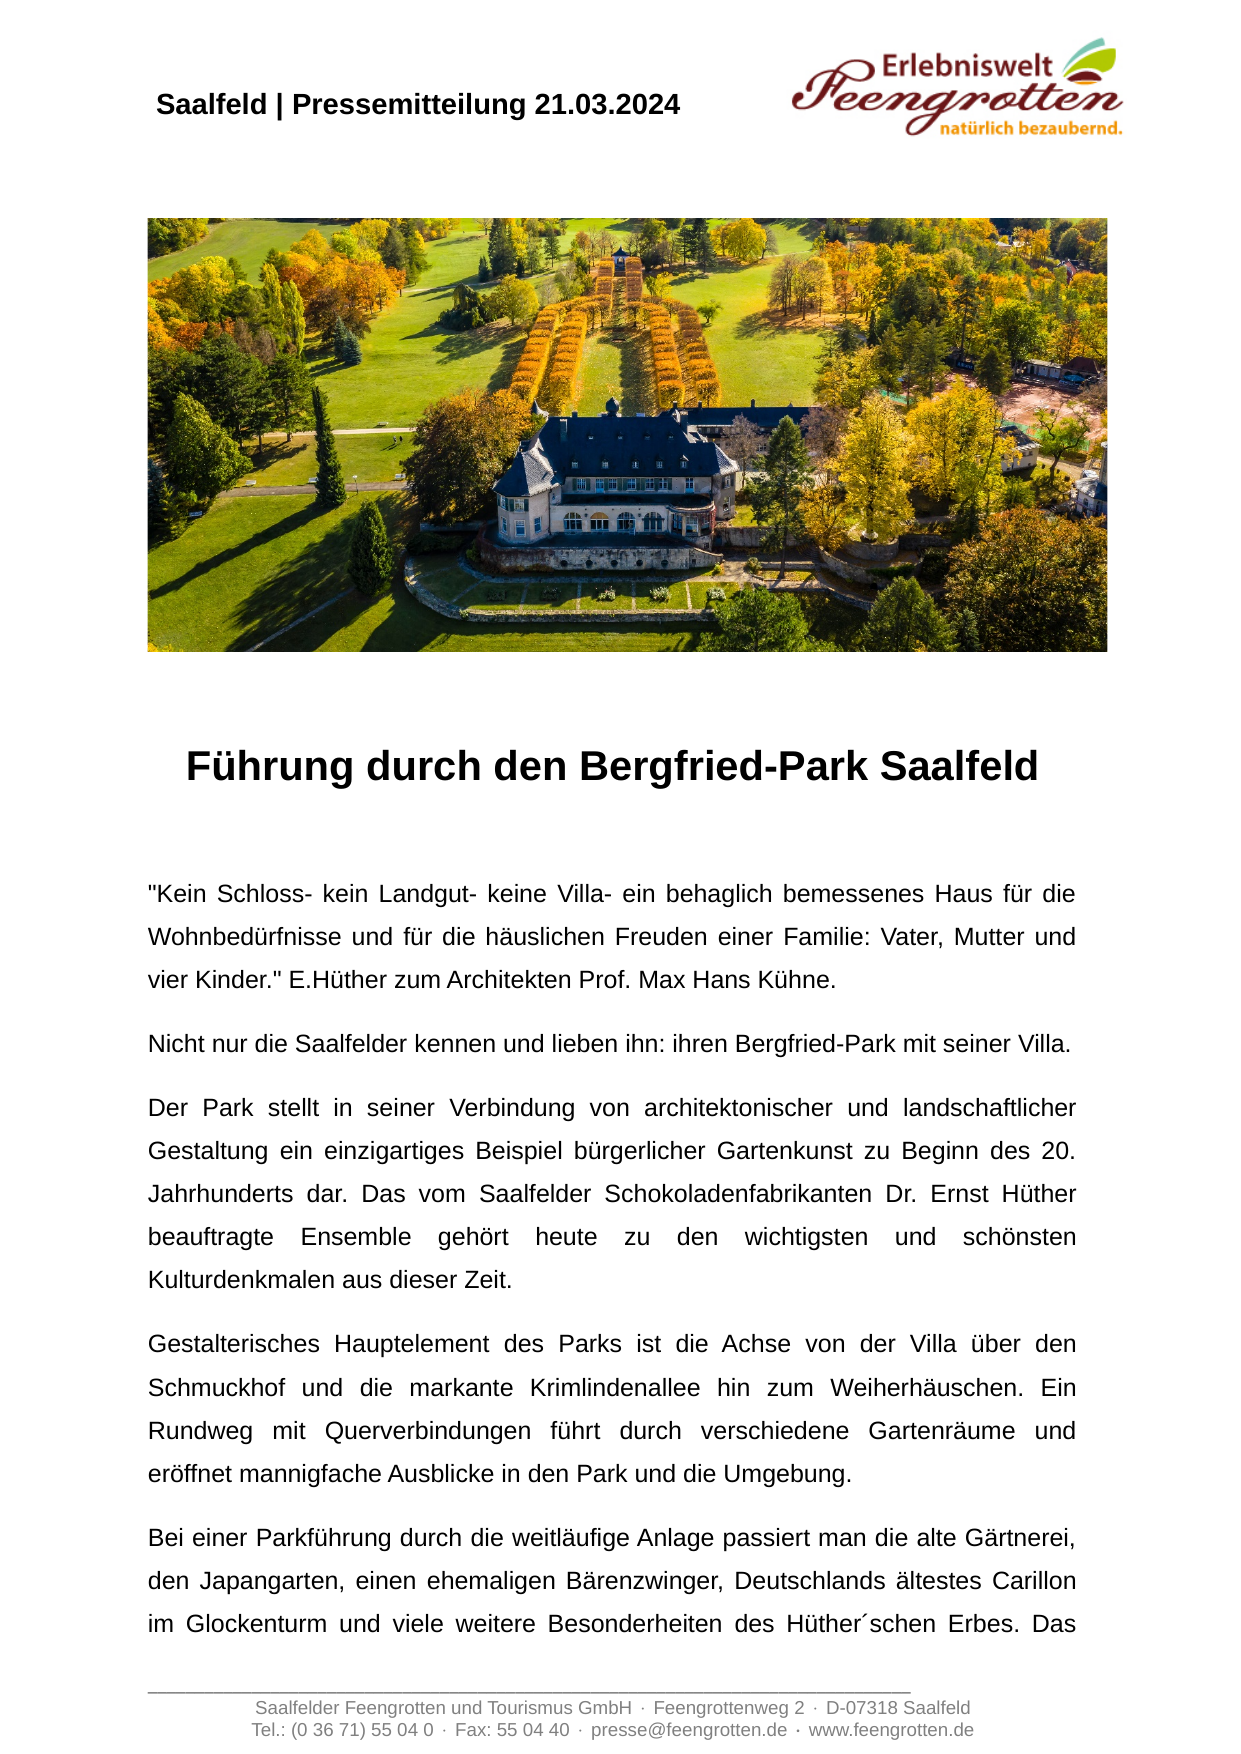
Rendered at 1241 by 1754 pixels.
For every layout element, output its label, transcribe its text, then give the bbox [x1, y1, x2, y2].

text Gestalterisches Hauptelement des Parks ist die Achse von der Villa über den Schmuckhof und die markante Krimlindenallee hin zum Weiherhäuschen. Ein Rundweg mit Querverbindungen führt durch verschiedene Gartenräume und eröffnet mannigfache Ausblicke in den Park und die Umgebung. [148, 1329, 1078, 1488]
text Bei einer Parkführung durch die weitläufige Anlage passiert man die alte Gärtnerei, den Japangarten, einen ehemaligen Bärenzwinger, Deutschlands ältestes Carillon im Glockenturm und viele weitere Besonderheiten des Hüther´schen Erbes. Das [148, 1523, 1078, 1638]
text Der Park stellt in seiner Verbindung von architektonischer und landschaftlicher Gestaltung ein einzigartiges Beispiel bürgerlicher Gartenkunst zu Beginn des 20. Jahrhunderts dar. Das vom Saalfelder Schokoladenfabrikanten Dr. Ernst Hüther beauftragte Ensemble gehört heute zu den wichtigsten und schönsten Kulturdenkmalen aus dieser Zeit. [148, 1093, 1078, 1294]
text "Kein Schloss- kein Landgut- keine Villa- ein behaglich bemessenes Haus für die Wohnbedürfnisse und für die häuslichen Freuden einer Familie: Vater, Mutter und vier Kinder." E.Hüther zum Architekten Prof. Max Hans Kühne. [148, 879, 1078, 994]
text Nicht nur die Saalfelder kennen und lieben ihn: ihren Bergfried-Park mit seiner Villa. [148, 1029, 1078, 1058]
text Führung durch den Bergfried-Park Saalfeld [148, 741, 1078, 789]
